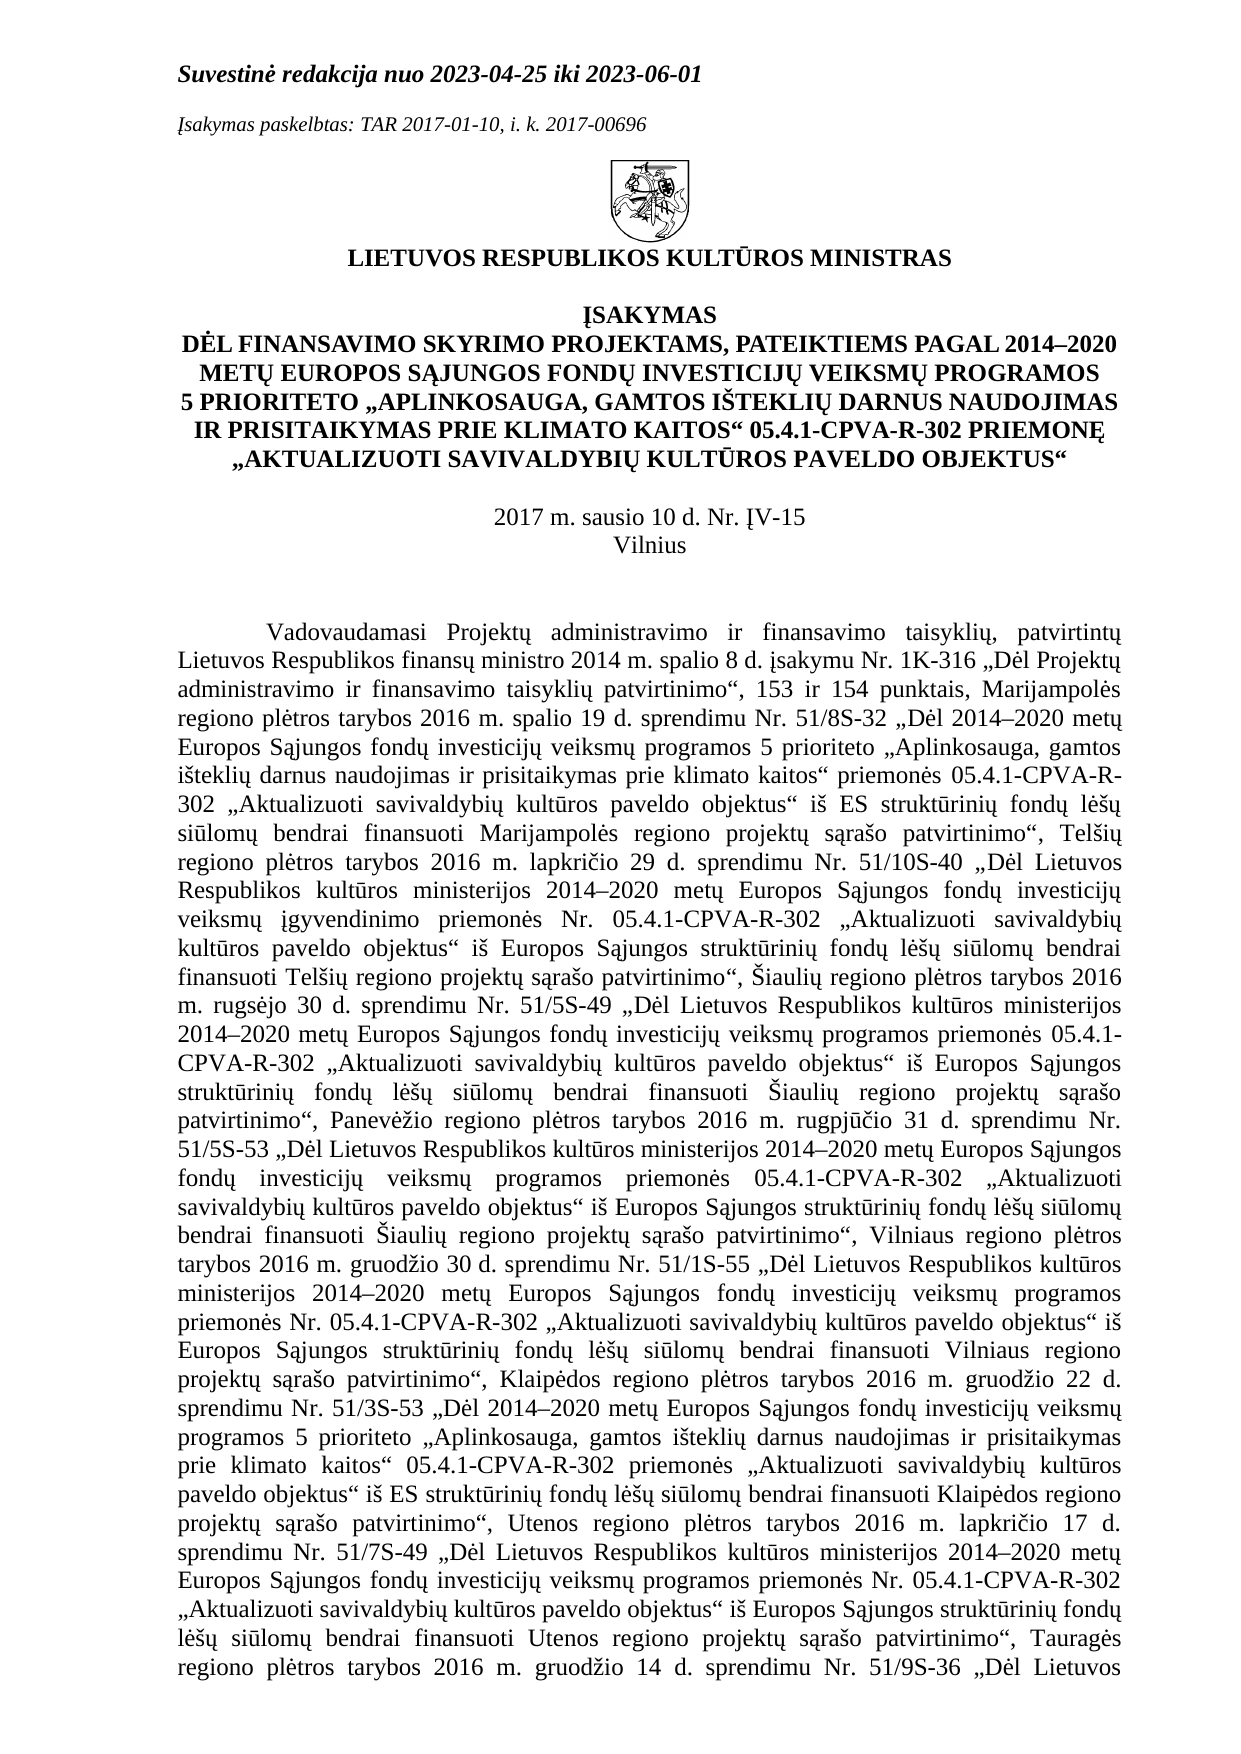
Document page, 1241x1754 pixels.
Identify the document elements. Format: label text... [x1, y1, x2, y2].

text DĖL FINANSAVIMO SKYRIMO PROJEKTAMS, PATEIKTIEMS PAGAL 2014–2020 METŲ EUROPOS SĄJUNGOS FONDŲ INVESTICIJŲ VEIKSMŲ PROGRAMOS [177, 329, 1122, 387]
text 5 PRIORITETO „APLINKOSAUGA, GAMTOS IŠTEKLIŲ DARNUS NAUDOJIMAS IR PRISITAIKYMAS PRIE KLIMATO KAITOS“ 05.4.1-CPVA-R-302 PRIEMONĘ [177, 387, 1122, 444]
text ĮSAKYMAS [177, 300, 1122, 329]
text Vilnius [177, 530, 1122, 559]
text Vadovaudamasi Projektų administravimo ir finansavimo taisyklių, patvirtintų Lietuvos Respublikos finansų ministro 2014 m. spalio 8 d. įsakymu Nr. 1K-316 „Dėl Projektų administravimo ir finansavimo taisyklių patvirtinimo“, 153 ir 154 punktais, Marijampolės regiono plėtros tarybos 2016 m. spalio 19 d. sprendimu Nr. 51/8S-32 „Dėl 2014–2020 metų Europos Sąjungos fondų investicijų veiksmų programos 5 prioriteto „Aplinkosauga, gamtos išteklių darnus naudojimas ir prisitaikymas prie klimato kaitos“ priemonės 05.4.1-CPVA-R-302 „Aktualizuoti savivaldybių kultūros paveldo objektus“ iš ES struktūrinių fondų lėšų siūlomų bendrai finansuoti Marijampolės regiono projektų sąrašo patvirtinimo“, Telšių regiono plėtros tarybos 2016 m. lapkričio 29 d. sprendimu Nr. 51/10S-40 „Dėl Lietuvos Respublikos kultūros ministerijos 2014–2020 metų Europos Sąjungos fondų investicijų veiksmų įgyvendinimo priemonės Nr. 05.4.1-CPVA-R-302 „Aktualizuoti savivaldybių kultūros paveldo objektus“ iš Europos Sąjungos struktūrinių fondų lėšų siūlomų bendrai finansuoti Telšių regiono projektų sąrašo patvirtinimo“, Šiaulių regiono plėtros tarybos 2016 m. rugsėjo 30 d. sprendimu Nr. 51/5S-49 „Dėl Lietuvos Respublikos kultūros ministerijos 2014–2020 metų Europos Sąjungos fondų investicijų veiksmų programos priemonės 05.4.1-CPVA-R-302 „Aktualizuoti savivaldybių kultūros paveldo objektus“ iš Europos Sąjungos struktūrinių fondų lėšų siūlomų bendrai finansuoti Šiaulių regiono projektų sąrašo patvirtinimo“, Panevėžio regiono plėtros tarybos 2016 m. rugpjūčio 31 d. sprendimu Nr. 51/5S-53 „Dėl Lietuvos Respublikos kultūros ministerijos 2014–2020 metų Europos Sąjungos fondų investicijų veiksmų programos priemonės 05.4.1-CPVA-R-302 „Aktualizuoti savivaldybių kultūros paveldo objektus“ iš Europos Sąjungos struktūrinių fondų lėšų siūlomų bendrai finansuoti Šiaulių regiono projektų sąrašo patvirtinimo“, Vilniaus regiono plėtros tarybos 2016 m. gruodžio 30 d. sprendimu Nr. 51/1S-55 „Dėl Lietuvos Respublikos kultūros ministerijos 2014–2020 metų Europos Sąjungos fondų investicijų veiksmų programos priemonės Nr. 05.4.1-CPVA-R-302 „Aktualizuoti savivaldybių kultūros paveldo objektus“ iš Europos Sąjungos struktūrinių fondų lėšų siūlomų bendrai finansuoti Vilniaus regiono projektų sąrašo patvirtinimo“, Klaipėdos regiono plėtros tarybos 2016 m. gruodžio 22 d. sprendimu Nr. 51/3S-53 „Dėl 2014–2020 metų Europos Sąjungos fondų investicijų veiksmų programos 5 prioriteto „Aplinkosauga, gamtos išteklių darnus naudojimas ir prisitaikymas prie klimato kaitos“ 05.4.1-CPVA-R-302 priemonės „Aktualizuoti savivaldybių kultūros paveldo objektus“ iš ES struktūrinių fondų lėšų siūlomų bendrai finansuoti Klaipėdos regiono projektų sąrašo patvirtinimo“, Utenos regiono plėtros tarybos 2016 m. lapkričio 17 d. sprendimu Nr. 51/7S-49 „Dėl Lietuvos Respublikos kultūros ministerijos 2014–2020 metų Europos Sąjungos fondų investicijų veiksmų programos priemonės Nr. 05.4.1-CPVA-R-302 „Aktualizuoti savivaldybių kultūros paveldo objektus“ iš Europos Sąjungos struktūrinių fondų lėšų siūlomų bendrai finansuoti Utenos regiono projektų sąrašo patvirtinimo“, Tauragės regiono plėtros tarybos 2016 m. gruodžio 14 d. sprendimu Nr. 51/9S-36 „Dėl Lietuvos [177, 617, 1122, 1680]
text Suvestinė redakcija nuo 2023-04-25 iki 2023-06-01 [177, 59, 1122, 88]
text 2017 m. sausio 10 d. Nr. ĮV-15 [177, 502, 1122, 530]
text Įsakymas paskelbtas: TAR 2017-01-10, i. k. 2017-00696 [177, 112, 1122, 136]
text „AKTUALIZUOTI SAVIVALDYBIŲ KULTŪROS PAVELDO OBJEKTUS“ [177, 444, 1122, 473]
text LIETUVOS RESPUBLIKOS KULTŪROS MINISTRAS [177, 243, 1122, 272]
